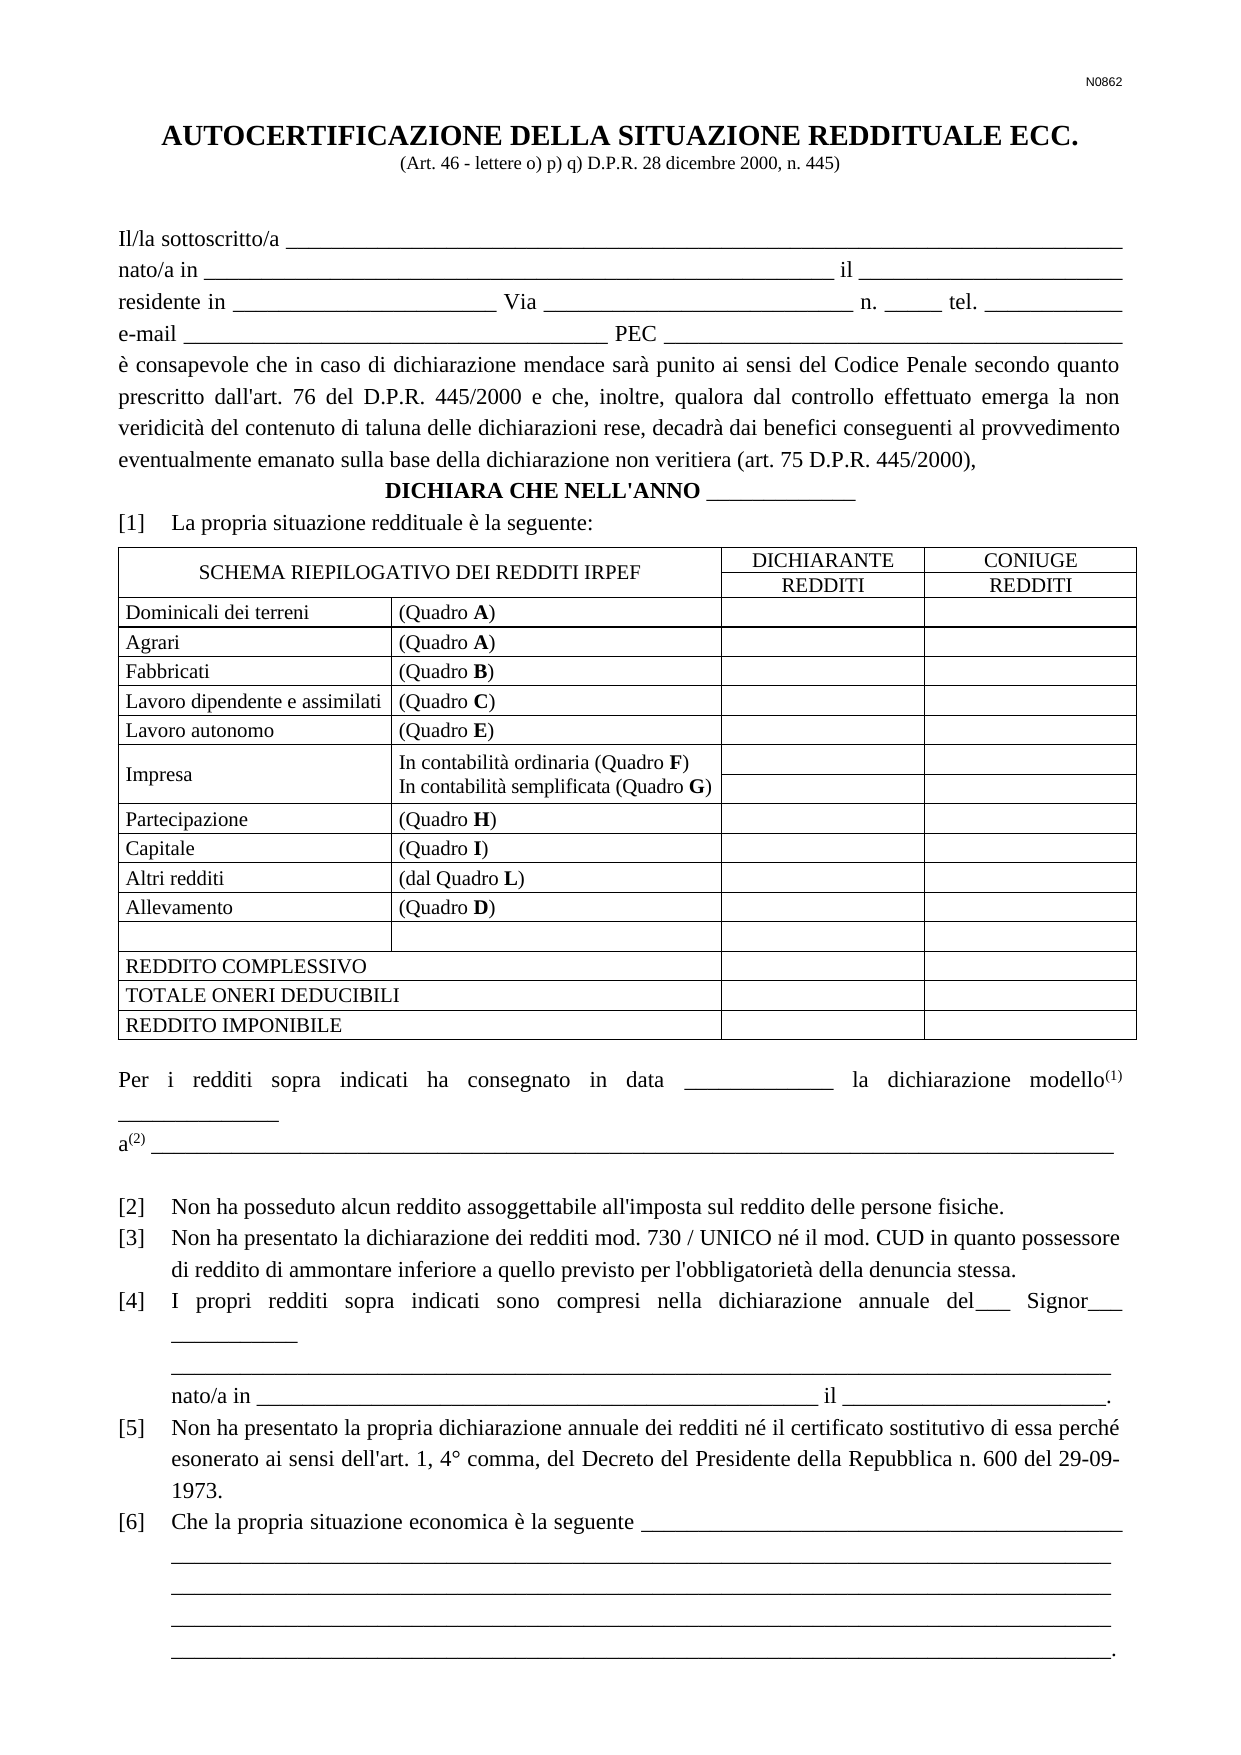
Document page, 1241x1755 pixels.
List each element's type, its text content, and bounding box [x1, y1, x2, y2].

table_header DICHIARANTE [722, 548, 924, 572]
table_cell REDDITO COMPLESSIVO [119, 952, 721, 980]
table_cell [925, 863, 1136, 892]
table_cell [392, 922, 721, 951]
table_cell [722, 952, 924, 980]
text a(2) ____________________________________________________________________________________ [118, 1130, 1122, 1156]
text Il/la sottoscritto/a _________________________________________________________________________ nato/a in _______________________________________________________ il _______________________ residente in _______________________ Via ___________________________ n. _____ tel. ____________ e-mail _____________________________________ PEC ________________________________________ è consapevole che in caso di dichiarazione mendace sarà punito ai sensi del Codice Penale secondo quanto prescritto dall'art. 76 del D.P.R. 445/2000 e che, inoltre, qualora dal controllo effettuato emerga la non veridicità del contenuto di taluna delle dichiarazioni rese, decadrà dai benefici conseguenti al provvedimento eventualmente emanato sulla base della dichiarazione non veritiera (art. 75 D.P.R. 445/2000), [118, 225, 1122, 472]
table_cell [722, 834, 924, 862]
table_cell [925, 922, 1136, 951]
table_cell (Quadro H) [392, 804, 721, 833]
table_cell [925, 745, 1136, 774]
table_cell Capitale [119, 834, 391, 862]
table_cell [722, 775, 924, 803]
table_cell [925, 981, 1136, 1010]
table_cell [925, 804, 1136, 833]
table_cell [722, 598, 924, 626]
table_cell REDDITO IMPONIBILE [119, 1011, 721, 1039]
text AUTOCERTIFICAZIONE DELLA SITUAZIONE REDDITUALE ECC. [118, 118, 1122, 152]
table_cell [925, 686, 1136, 715]
table_cell (Quadro D) [392, 893, 721, 921]
table_cell (Quadro A) [392, 598, 721, 626]
table_cell REDDITI [722, 573, 924, 597]
table_cell [722, 863, 924, 892]
table_cell [722, 804, 924, 833]
table_cell In contabilità ordinaria (Quadro F) In contabilità semplificata (Quadro G) [392, 745, 721, 803]
table_cell Altri redditi [119, 863, 391, 892]
table_cell [925, 598, 1136, 626]
table_cell [925, 775, 1136, 803]
table_header SCHEMA RIEPILOGATIVO DEI REDDITI IRPEF [119, 548, 721, 597]
text [6] Che la propria situazione economica è la seguente __________________________________________ __________________________________________________________________________________ ______________________________________________________________________________________________________________________________________________________________________________________________________________________________________________________. [118, 1508, 1122, 1661]
text [3] Non ha presentato la dichiarazione dei redditi mod. 730 / UNICO né il mod. CUD in quanto possessore di reddito di ammontare inferiore a quello previsto per l'obbligatorietà della denuncia stessa. [118, 1224, 1122, 1282]
table_cell Partecipazione [119, 804, 391, 833]
table_cell [925, 628, 1136, 656]
table_cell (Quadro C) [392, 686, 721, 715]
text DICHIARA CHE NELL'ANNO _____________ [118, 477, 1122, 504]
text [4] I propri redditi sopra indicati sono compresi nella dichiarazione annuale del___ Signor___ ___________ __________________________________________________________________________________ [118, 1287, 1122, 1377]
table_cell [722, 657, 924, 685]
table_cell [722, 628, 924, 656]
table_cell [925, 657, 1136, 685]
table_cell [925, 834, 1136, 862]
table_cell Impresa [119, 745, 391, 803]
table_cell [925, 1011, 1136, 1039]
text Per i redditi sopra indicati ha consegnato in data _____________ la dichiarazione modello(1) ______________ [118, 1067, 1122, 1124]
table_cell (Quadro A) [392, 628, 721, 656]
table_cell (Quadro B) [392, 657, 721, 685]
text (Art. 46 - lettere o) p) q) D.P.R. 28 dicembre 2000, n. 445) [118, 152, 1122, 173]
table_cell [722, 922, 924, 951]
table_cell REDDITI [925, 573, 1136, 597]
table_cell [925, 716, 1136, 744]
table_cell Allevamento [119, 893, 391, 921]
table_cell [722, 981, 924, 1010]
table_cell Lavoro dipendente e assimilati [119, 686, 391, 715]
table_cell TOTALE ONERI DEDUCIBILI [119, 981, 721, 1010]
text [2] Non ha posseduto alcun reddito assoggettabile all'imposta sul reddito delle persone fisiche. [118, 1193, 1122, 1219]
text [1] La propria situazione reddituale è la seguente: [118, 509, 1122, 535]
table_cell [722, 686, 924, 715]
table_cell Dominicali dei terreni [119, 598, 391, 626]
table_cell [925, 952, 1136, 980]
table_cell Lavoro autonomo [119, 716, 391, 744]
table_cell [722, 1011, 924, 1039]
table_cell [722, 745, 924, 774]
table_cell Agrari [119, 628, 391, 656]
table_cell (Quadro E) [392, 716, 721, 744]
table_cell (Quadro I) [392, 834, 721, 862]
table_cell Fabbricati [119, 657, 391, 685]
table_cell [119, 922, 391, 951]
table_cell [722, 716, 924, 744]
table_cell [722, 893, 924, 921]
table_header CONIUGE [925, 548, 1136, 572]
text nato/a in _________________________________________________ il _______________________. [118, 1382, 1122, 1408]
table_cell [925, 893, 1136, 921]
text [5] Non ha presentato la propria dichiarazione annuale dei redditi né il certificato sostitutivo di essa perché esonerato ai sensi dell'art. 1, 4° comma, del Decreto del Presidente della Repubblica n. 600 del 29-09-1973. [118, 1414, 1122, 1503]
table_cell (dal Quadro L) [392, 863, 721, 892]
